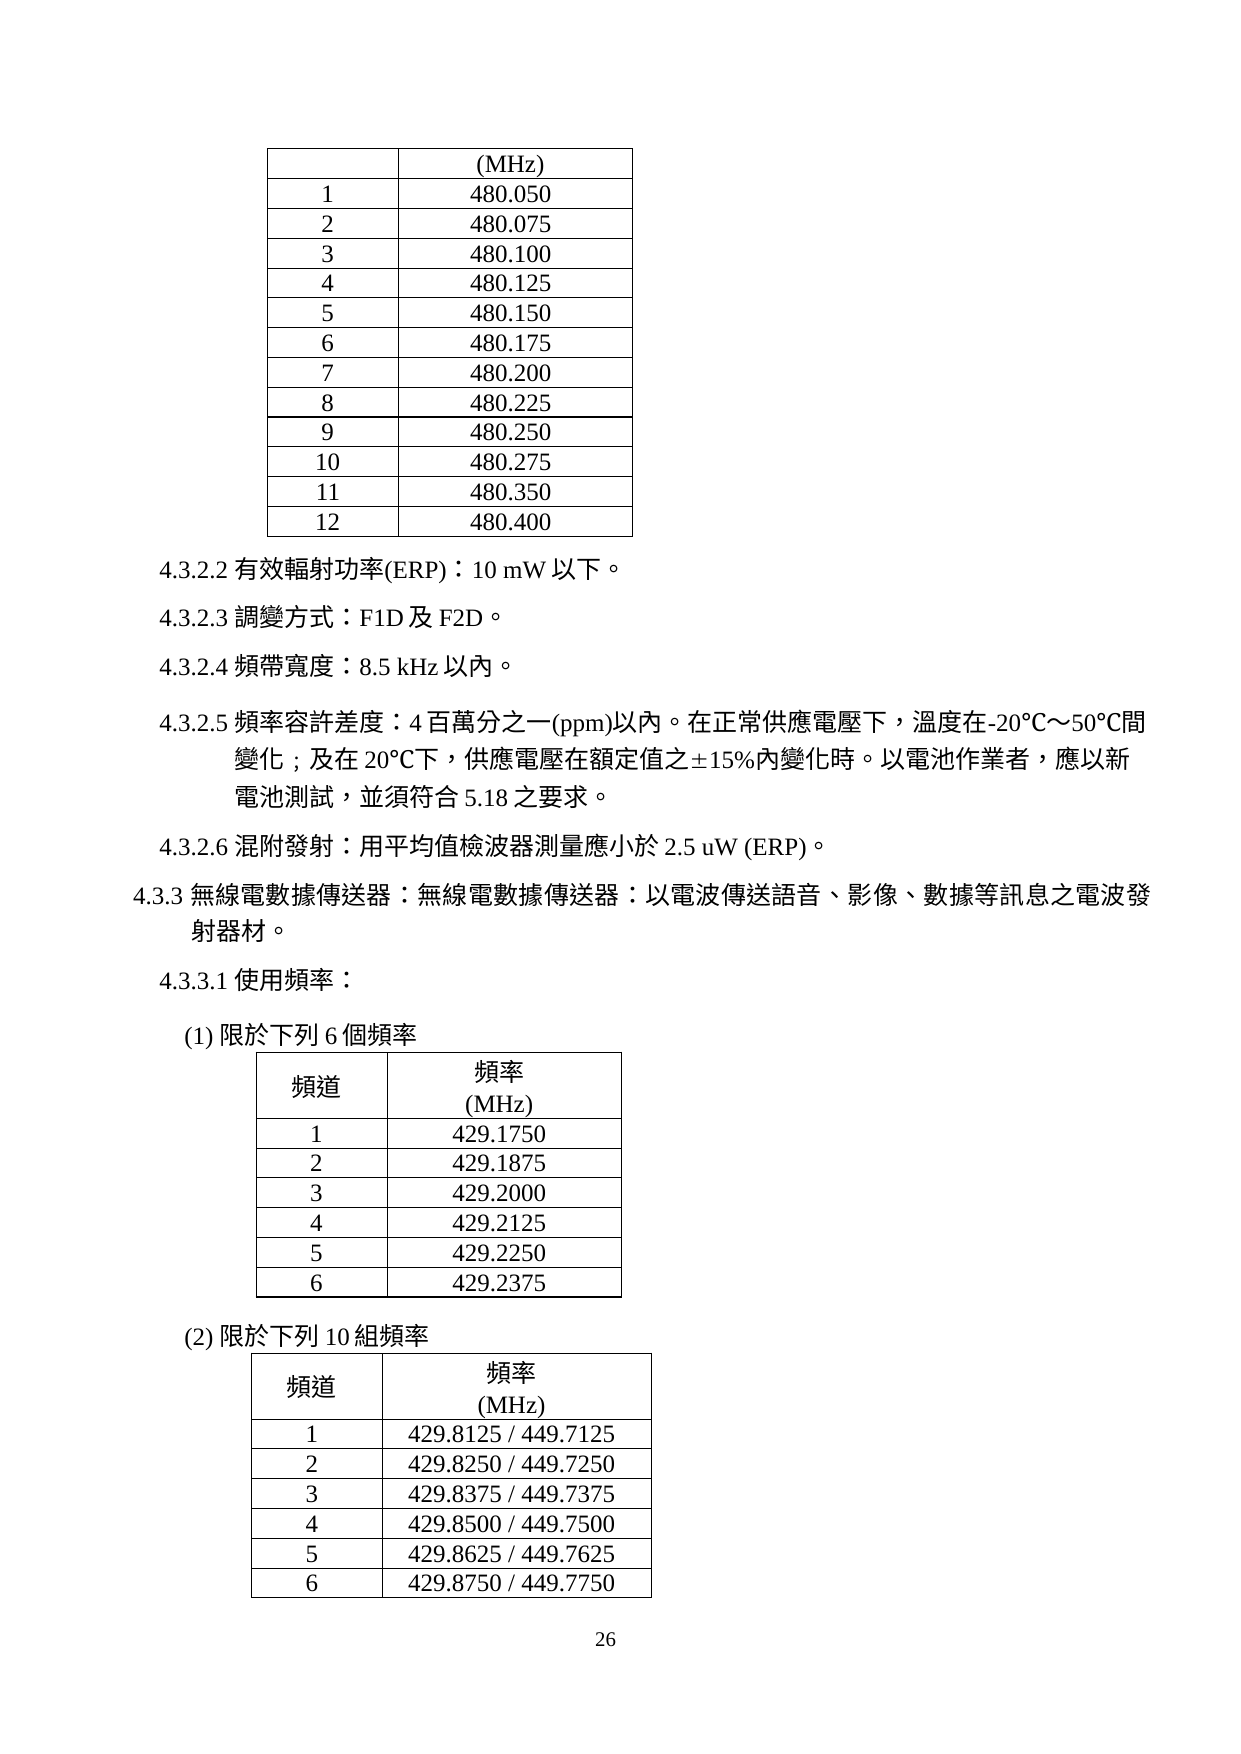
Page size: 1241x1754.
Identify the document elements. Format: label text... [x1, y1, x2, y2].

table_cell 6 [252, 1569, 382, 1597]
table_cell 6 [268, 328, 398, 357]
table_cell 429.8625 / 449.7625 [383, 1539, 651, 1567]
table_cell 5 [257, 1238, 387, 1267]
table_header 頻率 (MHz) [388, 1053, 621, 1118]
table_cell 429.1875 [388, 1149, 621, 1177]
table_cell 10 [268, 447, 398, 476]
table_cell 429.8250 / 449.7250 [383, 1449, 651, 1478]
table_cell 2 [268, 209, 398, 238]
table_cell 480.200 [399, 358, 632, 387]
table_cell 2 [257, 1149, 387, 1177]
table_header [268, 149, 398, 178]
table_cell 429.8750 / 449.7750 [383, 1569, 651, 1597]
text (2) 限於下列10組頻率 [184, 1316, 1152, 1352]
table_cell 3 [252, 1479, 382, 1508]
table_header 頻道 [252, 1354, 382, 1418]
table_cell 429.2000 [388, 1178, 621, 1207]
table_cell 480.075 [399, 209, 632, 238]
table_cell 480.100 [399, 239, 632, 267]
table_cell 4 [268, 269, 398, 297]
table_cell 1 [252, 1420, 382, 1448]
table_cell 3 [268, 239, 398, 267]
table_cell 4 [257, 1208, 387, 1237]
table_cell 480.250 [399, 418, 632, 446]
table_cell 429.2250 [388, 1238, 621, 1267]
table_cell 1 [257, 1119, 387, 1147]
table_cell 480.125 [399, 269, 632, 297]
table_cell 429.1750 [388, 1119, 621, 1147]
text 4.3.2.6 混附發射：用平均值檢波器測量應小於2.5 uW (ERP)。 [59, 827, 1152, 863]
table_cell 5 [268, 298, 398, 327]
table_cell 2 [252, 1449, 382, 1478]
table_header 頻道 [257, 1053, 387, 1118]
text 4.3.2.4 頻帶寬度：8.5 kHz以內。 [59, 647, 1152, 683]
table_cell 11 [268, 477, 398, 506]
table_cell 429.2125 [388, 1208, 621, 1237]
table_cell 12 [268, 507, 398, 536]
table_cell 429.8500 / 449.7500 [383, 1509, 651, 1538]
table_cell 429.2375 [388, 1268, 621, 1296]
text 4.3.2.5 頻率容許差度：4百萬分之一(ppm)以內。在正常供應電壓下，溫度在-20℃～50℃間變化﹔及在20℃下，供應電壓在額定值之15%內變化時。以電池作業者，應以新電池測試，並須符合5.18之要求。 [159, 702, 1152, 814]
table_cell 4 [252, 1509, 382, 1538]
table_cell 7 [268, 358, 398, 387]
table_cell 480.225 [399, 388, 632, 416]
table_cell 480.150 [399, 298, 632, 327]
table_cell 8 [268, 388, 398, 416]
table_cell 480.400 [399, 507, 632, 536]
table_cell 480.050 [399, 179, 632, 208]
table_cell 480.350 [399, 477, 632, 506]
table_header (MHz) [399, 149, 632, 178]
table_cell 6 [257, 1268, 387, 1296]
table_header 頻率 (MHz) [383, 1354, 651, 1418]
text 4.3.2.3 調變方式：F1D及F2D。 [59, 598, 1152, 634]
text 4.3.3.1 使用頻率： [59, 960, 1152, 997]
table_cell 9 [268, 418, 398, 446]
table_cell 5 [252, 1539, 382, 1567]
table_cell 480.175 [399, 328, 632, 357]
table_cell 429.8375 / 449.7375 [383, 1479, 651, 1508]
subtitle 4.3.3 無線電數據傳送器：無線電數據傳送器：以電波傳送語音、影像、數據等訊息之電波發射器材。 [133, 875, 1152, 948]
table_cell 429.8125 / 449.7125 [383, 1420, 651, 1448]
table_cell 480.275 [399, 447, 632, 476]
table_cell 1 [268, 179, 398, 208]
table_cell 3 [257, 1178, 387, 1207]
text 4.3.2.2 有效輻射功率(ERP)：10 mW以下。 [59, 549, 1152, 585]
text (1) 限於下列6個頻率 [184, 1015, 1152, 1052]
